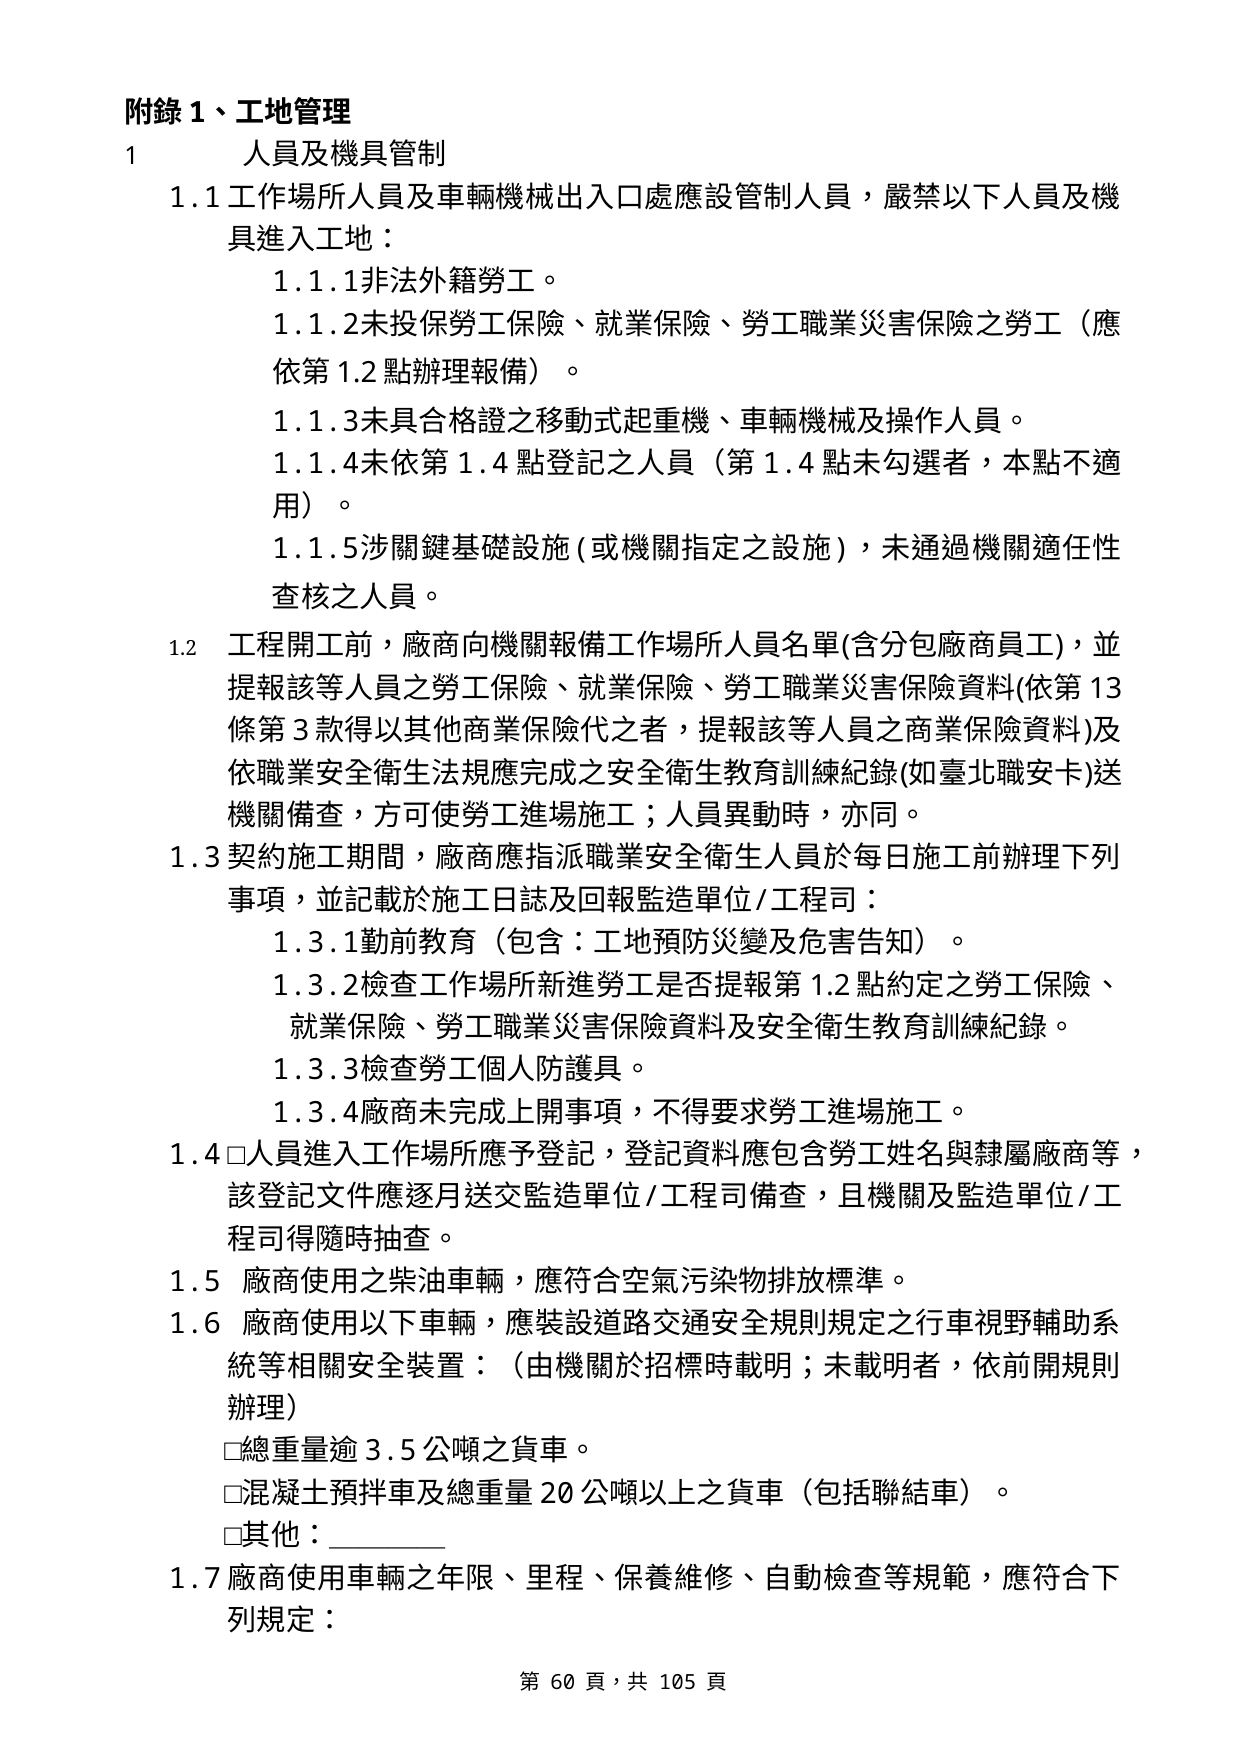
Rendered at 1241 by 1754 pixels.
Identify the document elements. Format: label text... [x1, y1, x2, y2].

list 廠商未完成上開事項，不得要求勞工進場施工。 [272, 1088, 1122, 1131]
list 未具合格證之移動式起重機、車輛機械及操作人員。 [272, 398, 1122, 440]
list 廠商使用之柴油車輛，應符合空氣污染物排放標準。 [168, 1258, 1122, 1300]
list 勤前教育（包含：工地預防災變及危害告知）。 [272, 919, 1122, 961]
text □混凝土預拌車及總重量20公噸以上之貨車（包括聯結車）。 [224, 1469, 1122, 1512]
list 檢查工作場所新進勞工是否提報第1.2點約定之勞工保險、就業保險、勞工職業災害保險資料及安全衛生教育訓練紀錄。 [272, 961, 1122, 1046]
subtitle 附錄1、工地管理 [124, 88, 1122, 131]
list 廠商使用以下車輛，應裝設道路交通安全規則規定之行車視野輔助系統等相關安全裝置：（由機關於招標時載明；未載明者，依前開規則辦理） [168, 1300, 1122, 1427]
list □人員進入工作場所應予登記，登記資料應包含勞工姓名與隸屬廠商等，該登記文件應逐月送交監造單位/工程司備查，且機關及監造單位/工程司得隨時抽查。 [168, 1131, 1122, 1258]
text □其他：＿＿＿＿ [224, 1512, 1122, 1554]
list 工作場所人員及車輛機械出入口處應設管制人員，嚴禁以下人員及機具進入工地： [168, 173, 1122, 258]
list 檢查勞工個人防護具。 [272, 1046, 1122, 1088]
list 契約施工期間，廠商應指派職業安全衛生人員於每日施工前辦理下列事項，並記載於施工日誌及回報監造單位/工程司： [168, 834, 1122, 919]
list 涉關鍵基礎設施(或機關指定之設施)，未通過機關適任性查核之人員。 [272, 525, 1122, 616]
list 人員及機具管制 [124, 131, 1122, 173]
list 廠商使用車輛之年限、里程、保養維修、自動檢查等規範，應符合下列規定： [168, 1554, 1122, 1639]
list 未依第1.4點登記之人員（第1.4點未勾選者，本點不適用）。 [272, 440, 1122, 525]
text □總重量逾3.5公噸之貨車。 [224, 1427, 1122, 1469]
list 未投保勞工保險、就業保險、勞工職業災害保險之勞工（應依第1.2點辦理報備）。 [272, 300, 1122, 391]
list 非法外籍勞工。 [272, 258, 1122, 300]
list 工程開工前，廠商向機關報備工作場所人員名單(含分包廠商員工)，並提報該等人員之勞工保險、就業保險、勞工職業災害保險資料(依第13條第3款得以其他商業保險代之者，提報該等人員之商業保險資料)及依職業安全衛生法規應完成之安全衛生教育訓練紀錄(如臺北職安卡)送機關備查，方可使勞工進場施工；人員異動時，亦同。 [168, 622, 1122, 834]
